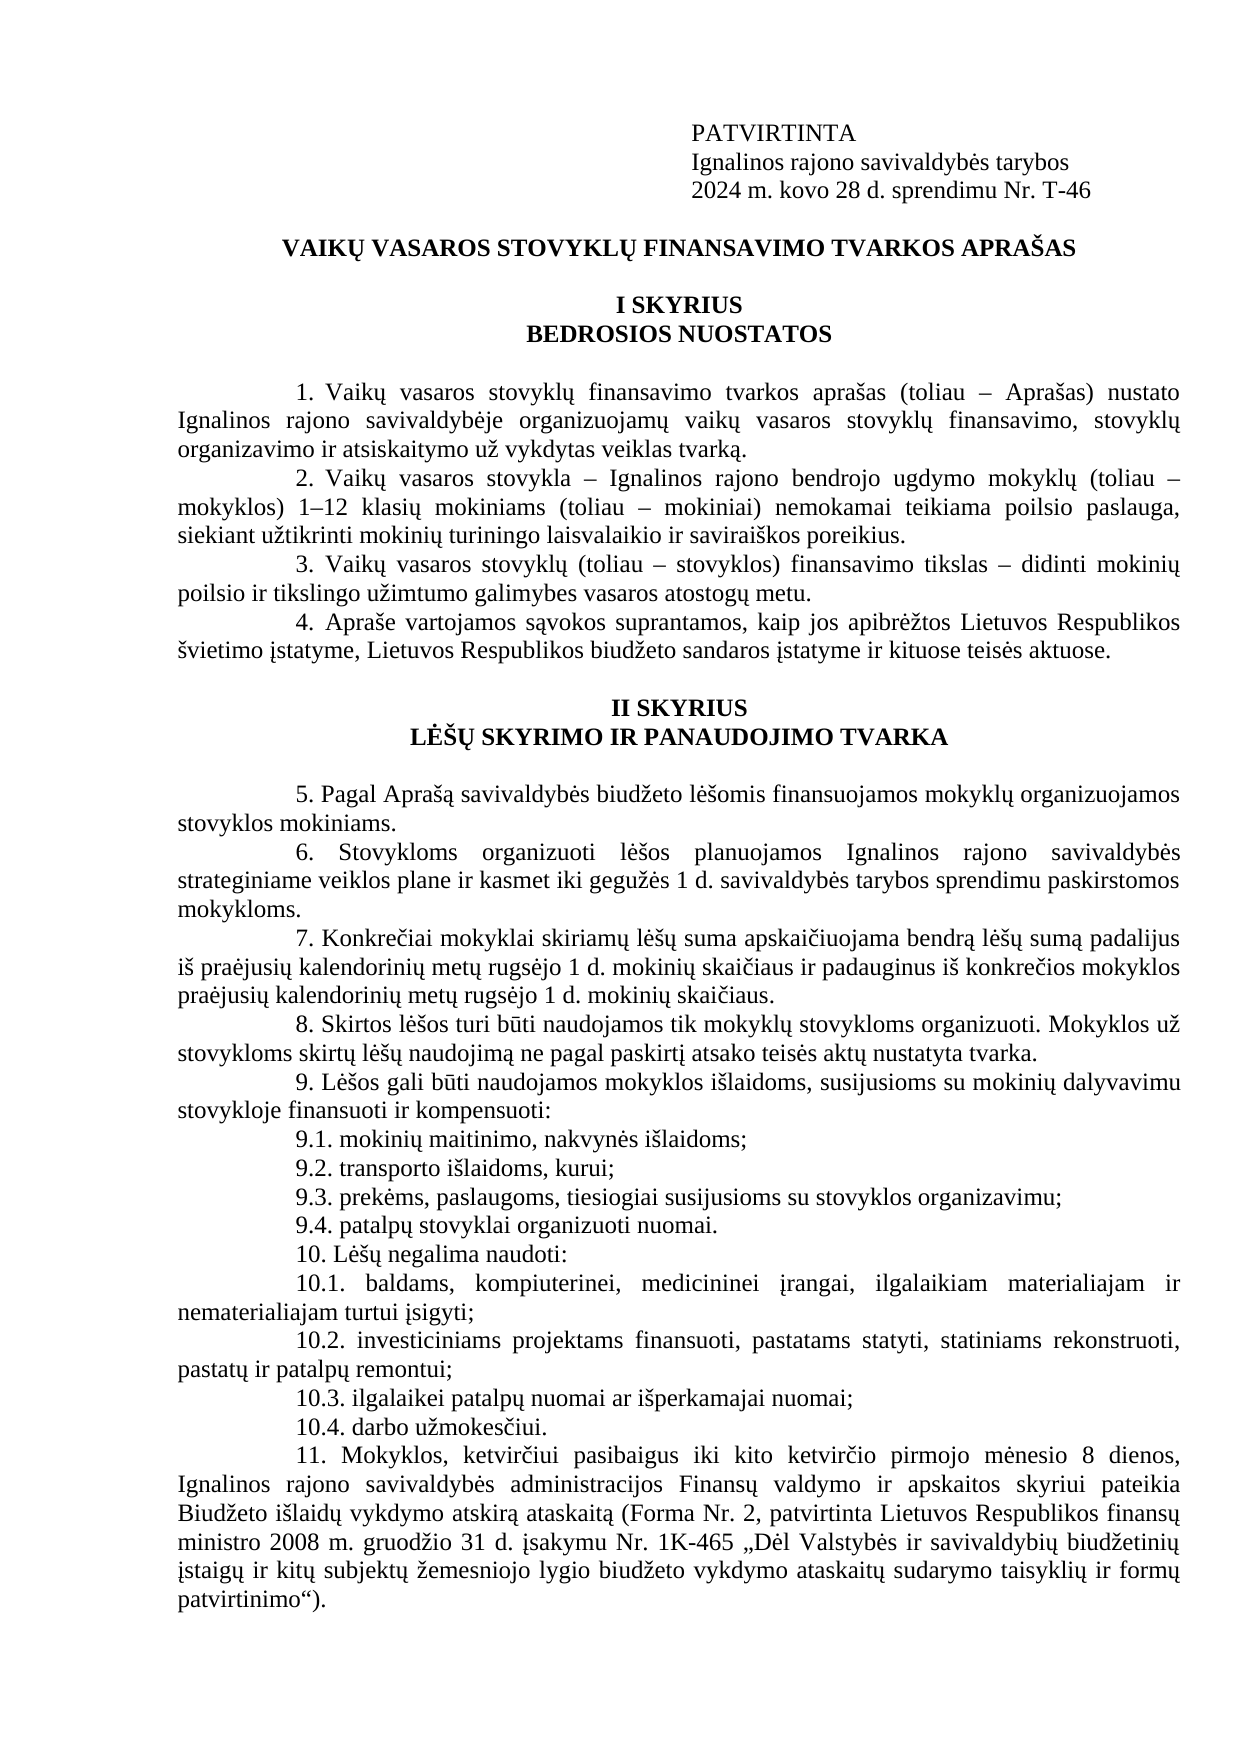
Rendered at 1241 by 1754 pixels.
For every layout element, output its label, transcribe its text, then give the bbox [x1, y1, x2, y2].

text 10. Lėšų negalima naudoti: [177, 1239, 1181, 1268]
text 9.4. patalpų stovyklai organizuoti nuomai. [177, 1211, 1181, 1239]
text 8. Skirtos lėšos turi būti naudojamos tik mokyklų stovykloms organizuoti. Mokyklos už stovykloms skirtų lėšų naudojimą ne pagal paskirtį atsako teisės aktų nustatyta tvarka. [177, 1009, 1181, 1067]
text 9.3. prekėms, paslaugoms, tiesiogiai susijusioms su stovyklos organizavimu; [177, 1182, 1181, 1211]
text 10.3. ilgalaikei patalpų nuomai ar išperkamajai nuomai; [177, 1383, 1181, 1412]
text 1. Vaikų vasaros stovyklų finansavimo tvarkos aprašas (toliau – Aprašas) nustato Ignalinos rajono savivaldybėje organizuojamų vaikų vasaros stovyklų finansavimo, stovyklų organizavimo ir atsiskaitymo už vykdytas veiklas tvarką. [177, 377, 1181, 463]
text LĖŠŲ SKYRIMO IR PANAUDOJIMO TVARKA [177, 722, 1181, 751]
text VAIKŲ VASAROS STOVYKLŲ FINANSAVIMO TVARKOS APRAŠAS [177, 233, 1181, 262]
text BEDROSIOS NUOSTATOS [177, 319, 1181, 348]
text 7. Konkrečiai mokyklai skiriamų lėšų suma apskaičiuojama bendrą lėšų sumą padalijus iš praėjusių kalendorinių metų rugsėjo 1 d. mokinių skaičiaus ir padauginus iš konkrečios mokyklos praėjusių kalendorinių metų rugsėjo 1 d. mokinių skaičiaus. [177, 923, 1181, 1009]
text 9. Lėšos gali būti naudojamos mokyklos išlaidoms, susijusioms su mokinių dalyvavimu stovykloje finansuoti ir kompensuoti: [177, 1067, 1181, 1124]
text 3. Vaikų vasaros stovyklų (toliau – stovyklos) finansavimo tikslas – didinti mokinių poilsio ir tikslingo užimtumo galimybes vasaros atostogų metu. [177, 549, 1181, 607]
text 4. Apraše vartojamos sąvokos suprantamos, kaip jos apibrėžtos Lietuvos Respublikos švietimo įstatyme, Lietuvos Respublikos biudžeto sandaros įstatyme ir kituose teisės aktuose. [177, 607, 1181, 664]
text 2. Vaikų vasaros stovykla – Ignalinos rajono bendrojo ugdymo mokyklų (toliau – mokyklos) 1–12 klasių mokiniams (toliau – mokiniai) nemokamai teikiama poilsio paslauga, siekiant užtikrinti mokinių turiningo laisvalaikio ir saviraiškos poreikius. [177, 463, 1181, 549]
text 5. Pagal Aprašą savivaldybės biudžeto lėšomis finansuojamos mokyklų organizuojamos stovyklos mokiniams. [177, 779, 1181, 837]
text PATVIRTINTA [177, 118, 1181, 147]
text 10.2. investiciniams projektams finansuoti, pastatams statyti, statiniams rekonstruoti, pastatų ir patalpų remontui; [177, 1326, 1181, 1383]
text 9.2. transporto išlaidoms, kurui; [177, 1153, 1181, 1182]
text II SKYRIUS [177, 693, 1181, 722]
text 11. Mokyklos, ketvirčiui pasibaigus iki kito ketvirčio pirmojo mėnesio 8 dienos, Ignalinos rajono savivaldybės administracijos Finansų valdymo ir apskaitos skyriui pateikia Biudžeto išlaidų vykdymo atskirą ataskaitą (Forma Nr. 2, patvirtinta Lietuvos Respublikos finansų ministro 2008 m. gruodžio 31 d. įsakymu Nr. 1K-465 „Dėl Valstybės ir savivaldybių biudžetinių įstaigų ir kitų subjektų žemesniojo lygio biudžeto vykdymo ataskaitų sudarymo taisyklių ir formų patvirtinimo“). [177, 1441, 1181, 1613]
text 2024 m. kovo 28 d. sprendimu Nr. T-46 [177, 176, 1181, 204]
text 9.1. mokinių maitinimo, nakvynės išlaidoms; [177, 1124, 1181, 1153]
text 6. Stovykloms organizuoti lėšos planuojamos Ignalinos rajono savivaldybės strateginiame veiklos plane ir kasmet iki gegužės 1 d. savivaldybės tarybos sprendimu paskirstomos mokykloms. [177, 837, 1181, 923]
text Ignalinos rajono savivaldybės tarybos [177, 147, 1181, 176]
text 10.1. baldams, kompiuterinei, medicininei įrangai, ilgalaikiam materialiajam ir nematerialiajam turtui įsigyti; [177, 1268, 1181, 1326]
text I SKYRIUS [177, 291, 1181, 319]
text 10.4. darbo užmokesčiui. [177, 1412, 1181, 1441]
